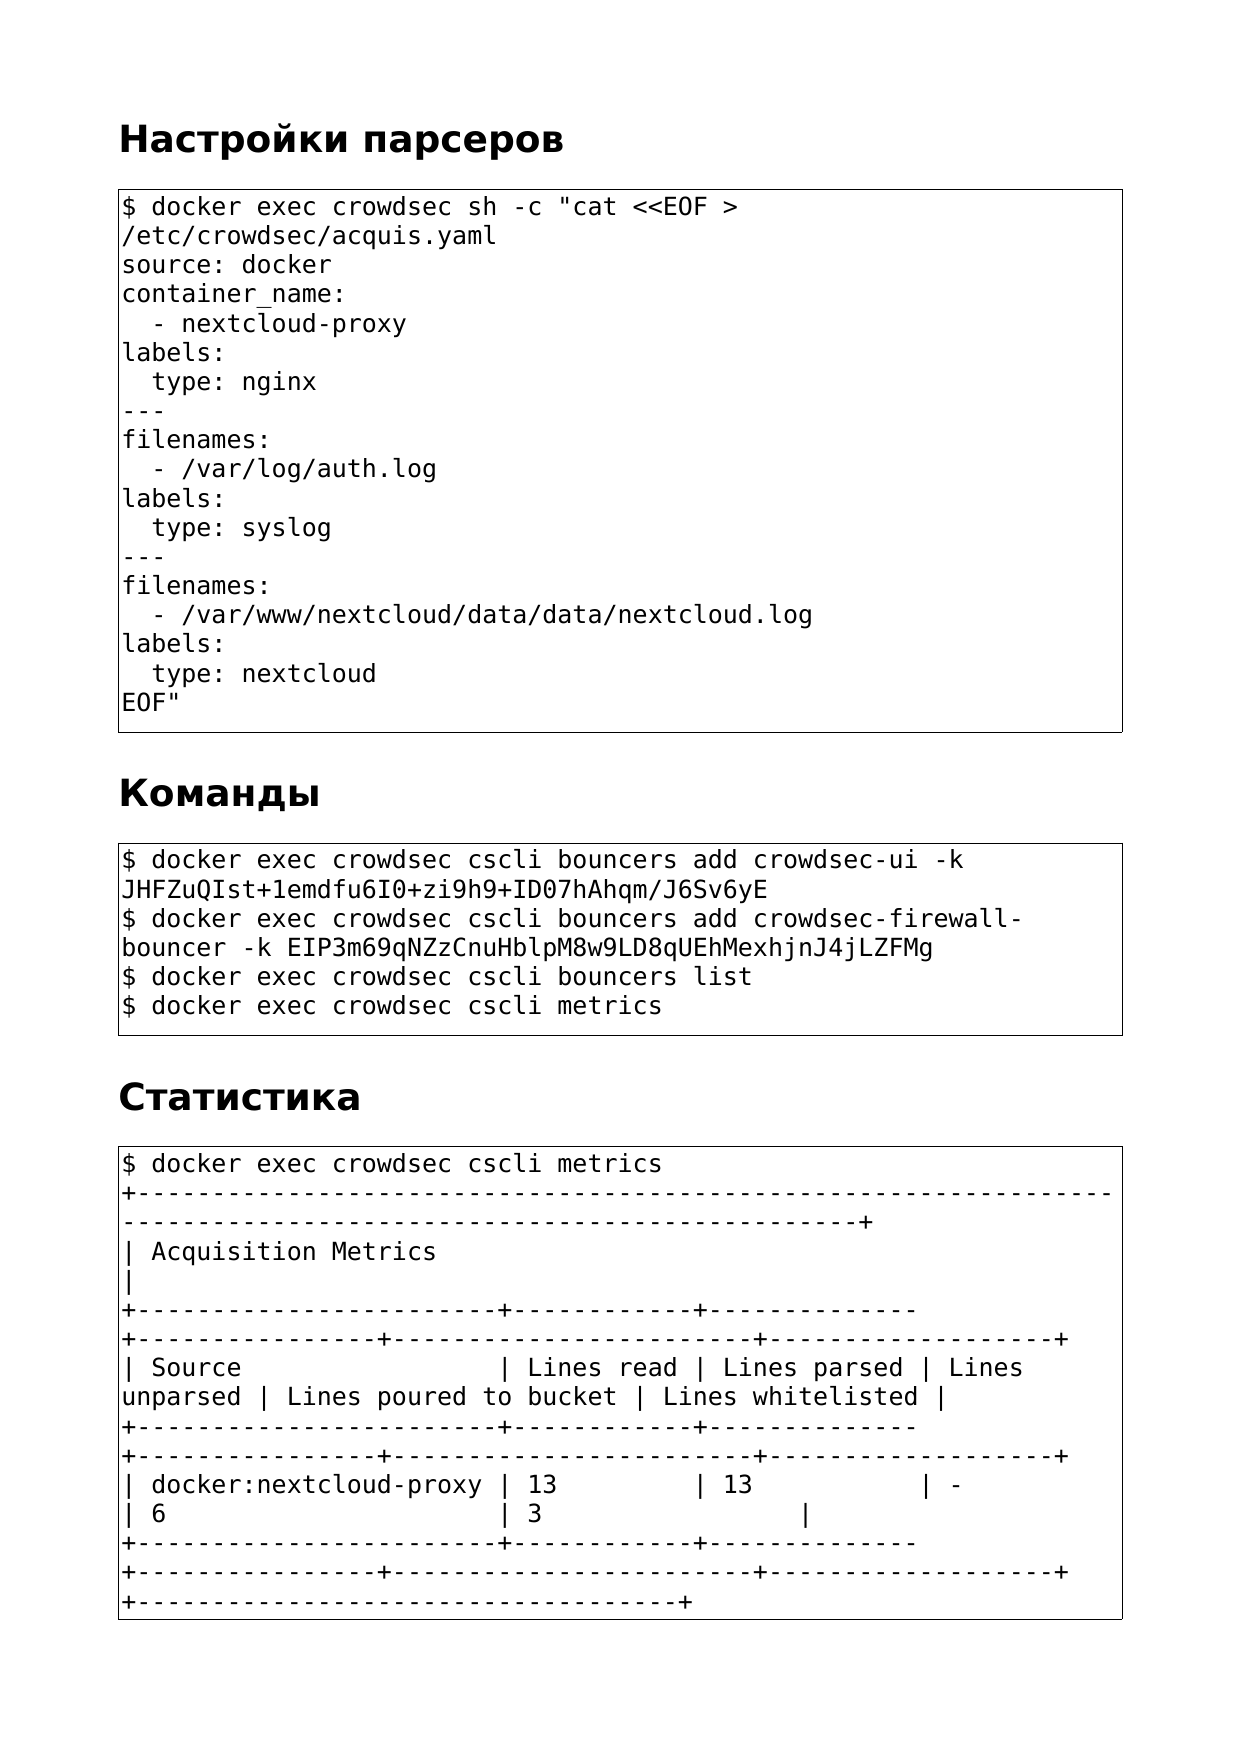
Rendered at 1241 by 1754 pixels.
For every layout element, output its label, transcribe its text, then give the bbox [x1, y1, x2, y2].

subtitle Статистика [118, 1075, 1122, 1119]
table_header $ docker exec crowdsec cscli bouncers add crowdsec-ui -k JHFZuQIst+1emdfu6I0+zi9h9+ID07hAhqm/J6Sv6yE $ docker exec crowdsec cscli bouncers add crowdsec-firewall-bouncer -k EIP3m69qNZzCnuHblpM8w9LD8qUEhMexhjnJ4jLZFMg $ docker exec crowdsec cscli bouncers list $ docker exec crowdsec cscli metrics [119, 844, 1122, 1035]
table_header $ docker exec crowdsec cscli metrics +------------------------------------------------------------------------------------------------------------------+ | Acquisition Metrics | +------------------------+------------+--------------+----------------+------------------------+-------------------+ | Source | Lines read | Lines parsed | Lines unparsed | Lines poured to bucket | Lines whitelisted | +------------------------+------------+--------------+----------------+------------------------+-------------------+ | docker:nextcloud-proxy | 13 | 13 | - | 6 | 3 | +------------------------+------------+--------------+----------------+------------------------+-------------------+ +------------------------------------+ [119, 1147, 1122, 1619]
subtitle Команды [118, 772, 1122, 815]
subtitle Настройки парсеров [118, 118, 1122, 162]
table_header $ docker exec crowdsec sh -c "cat <<EOF > /etc/crowdsec/acquis.yaml source: docker container_name: - nextcloud-proxy labels: type: nginx --- filenames: - /var/log/auth.log labels: type: syslog --- filenames: - /var/www/nextcloud/data/data/nextcloud.log labels: type: nextcloud EOF" [119, 190, 1122, 732]
